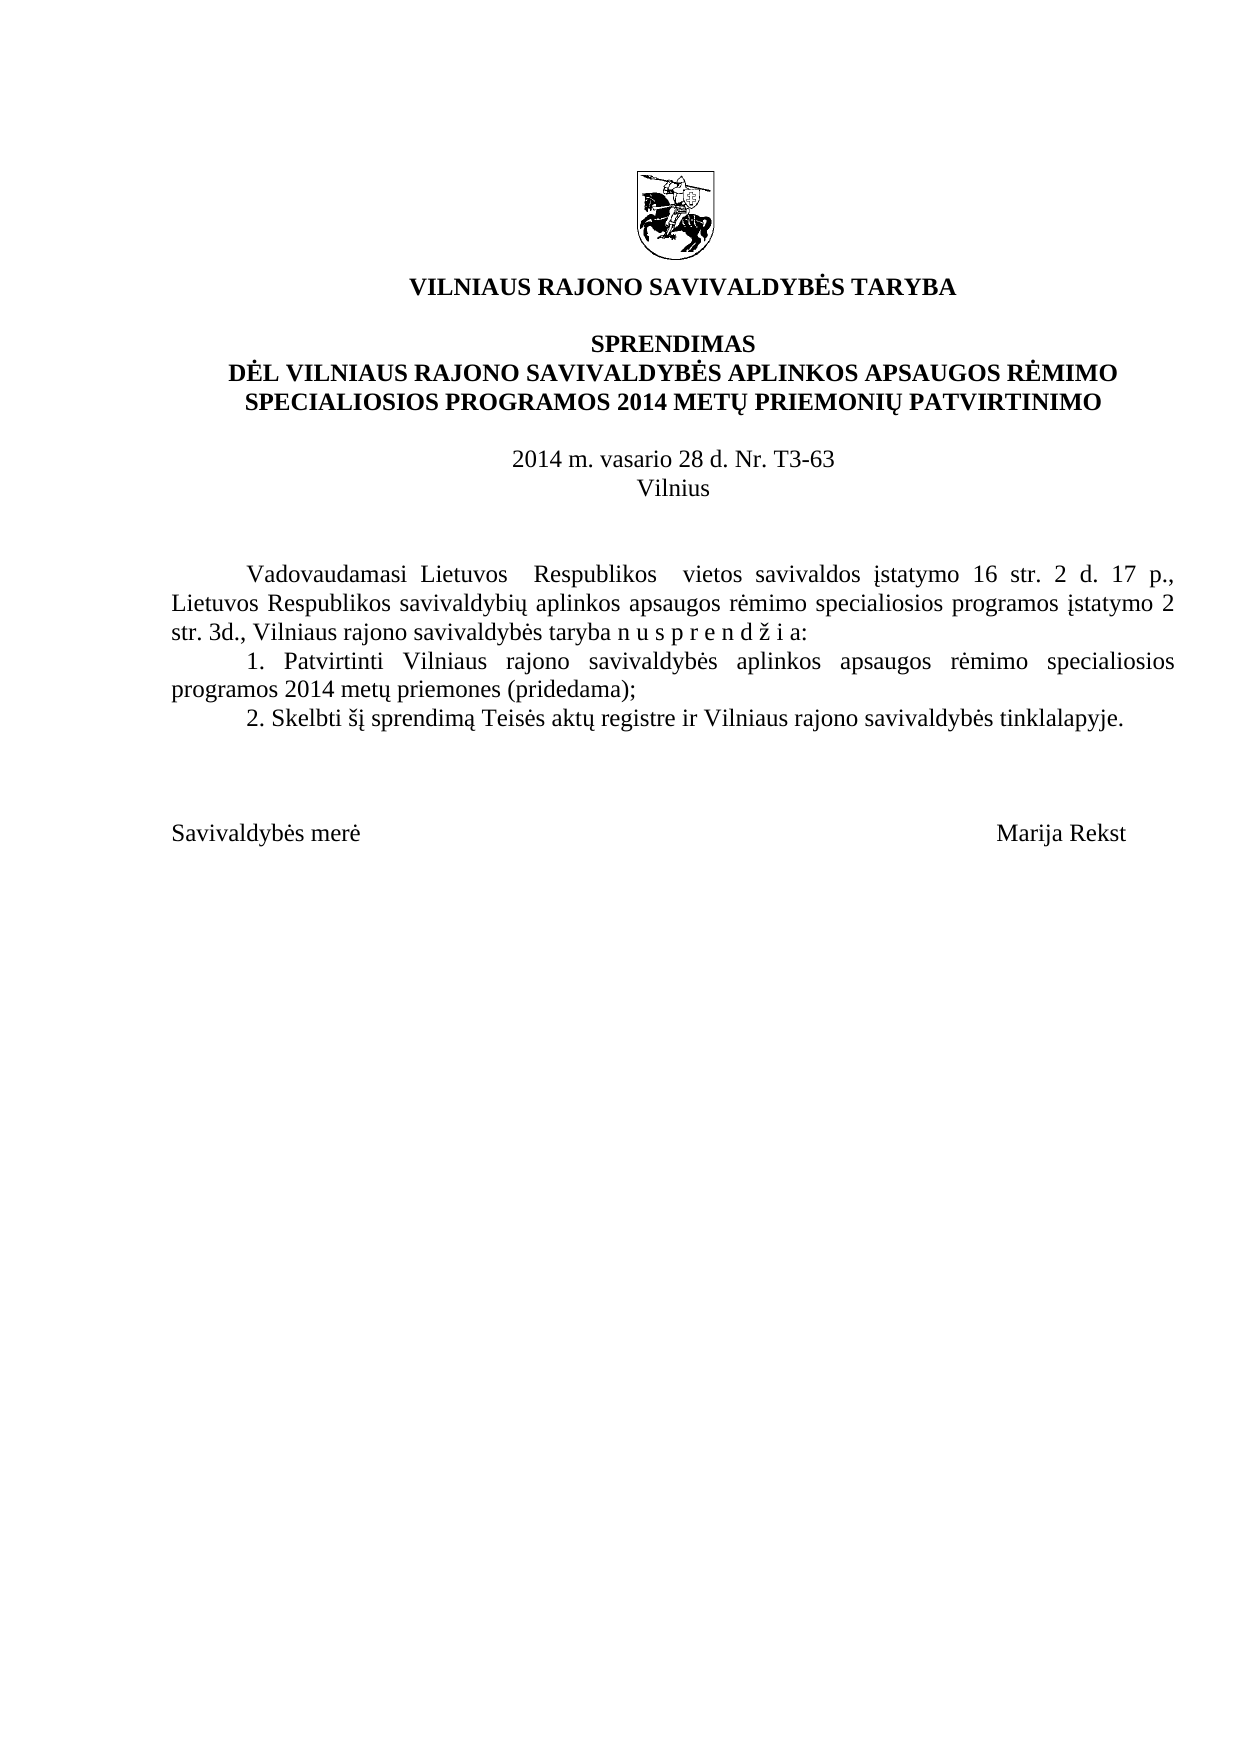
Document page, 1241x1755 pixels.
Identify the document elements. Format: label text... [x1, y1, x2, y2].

text 2. Skelbti šį sprendimą Teisės aktų registre ir Vilniaus rajono savivaldybės tinklalapyje. [246, 703, 1175, 732]
text Savivaldybės merė Marija Rekst [171, 818, 1175, 847]
text Vadovaudamasi Lietuvos Respublikos vietos savivaldos įstatymo 16 str. 2 d. 17 p., Lietuvos Respublikos savivaldybių aplinkos apsaugos rėmimo specialiosios programos įstatymo 2 str. 3d., Vilniaus rajono savivaldybės taryba n u s p r e n d ž i a: [171, 559, 1175, 646]
text Vilnius [171, 473, 1175, 502]
text 1. Patvirtinti Vilniaus rajono savivaldybės aplinkos apsaugos rėmimo specialiosios programos 2014 metų priemones (pridedama); [171, 646, 1175, 703]
text DĖL VILNIAUS RAJONO SAVIVALDYBĖS APLINKOS APSAUGOS RĖMIMO SPECIALIOSIOS PROGRAMOS 2014 metų PRIEMONIŲ PATVIRTINIMO [171, 358, 1175, 416]
text VILNIAUS RAJONO SAVIVALDYBĖS TARYBA [186, 272, 1180, 301]
text SPRENDIMAS [171, 329, 1175, 358]
text 2014 m. vasario 28 d. Nr. T3-63 [171, 444, 1175, 473]
